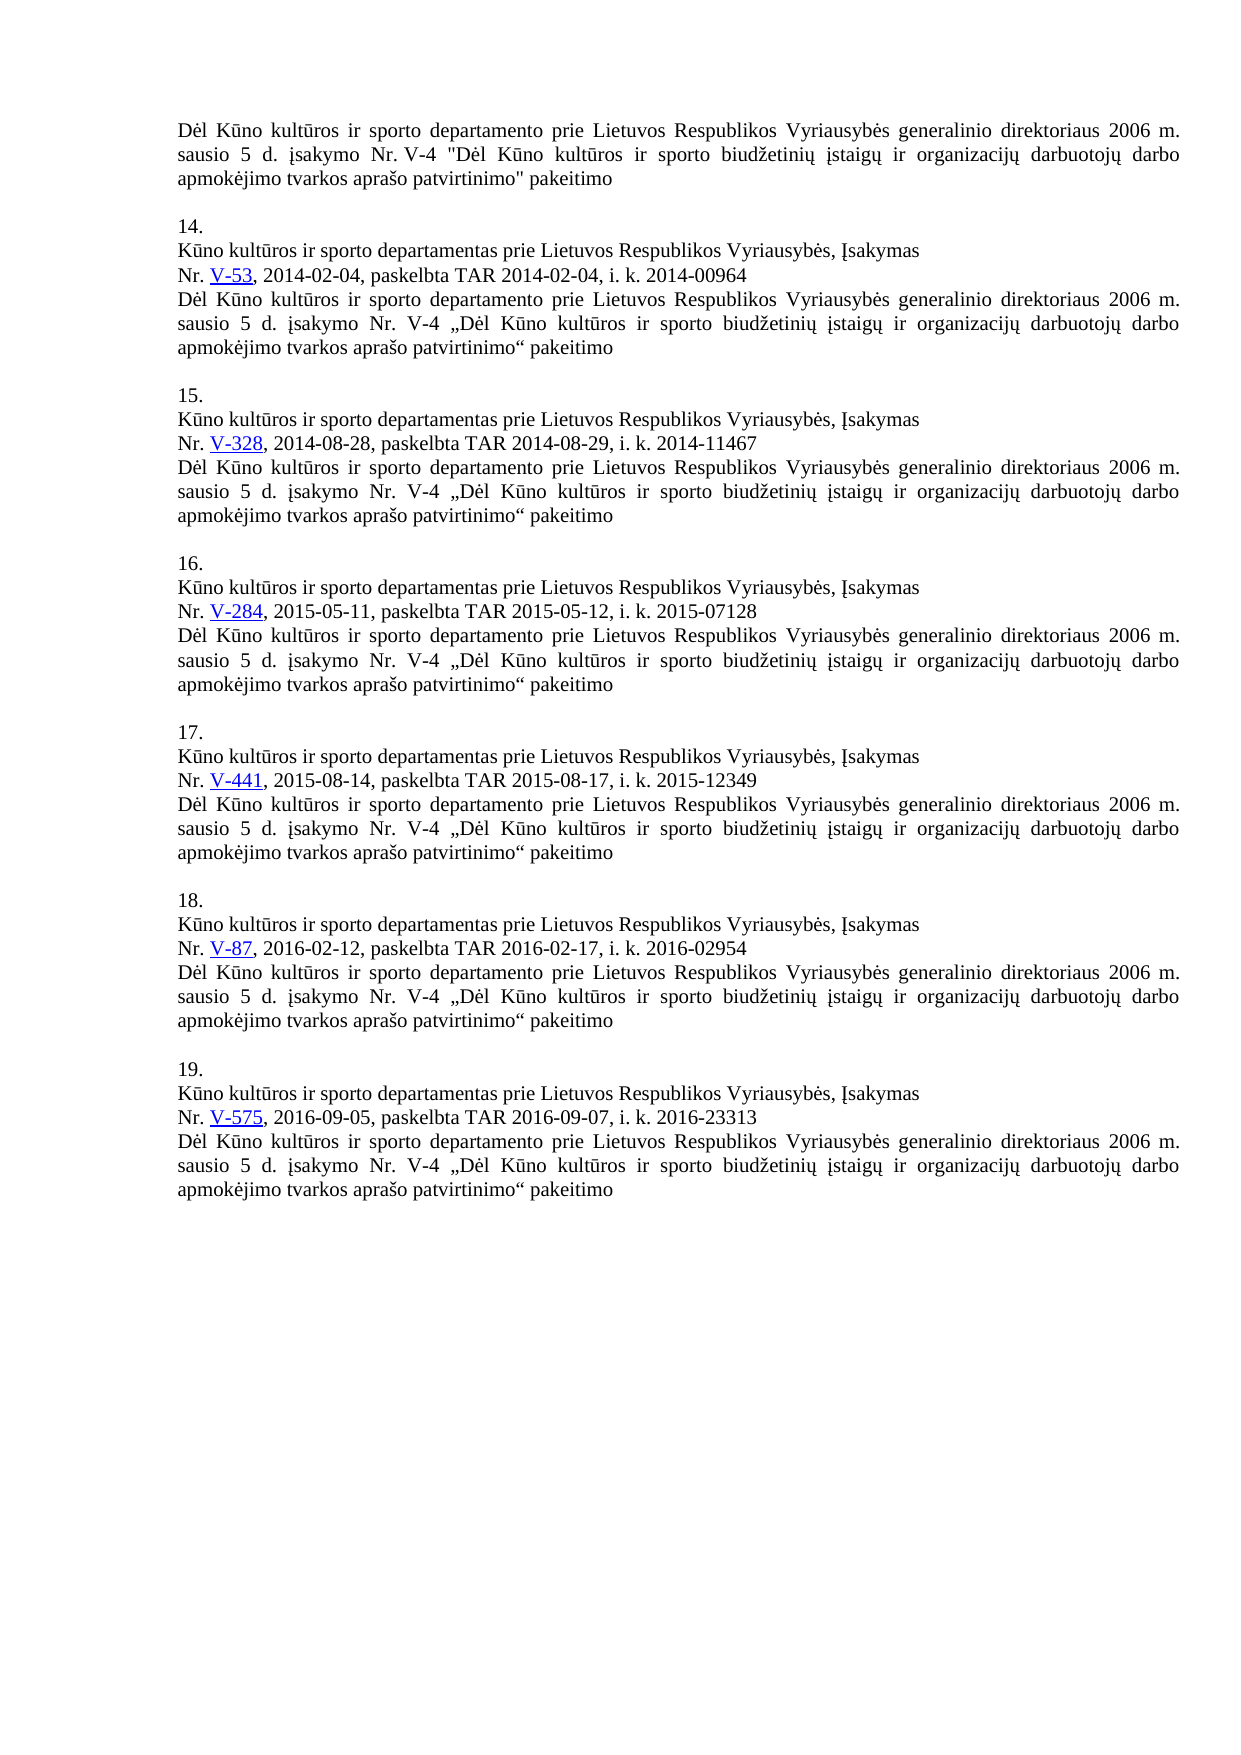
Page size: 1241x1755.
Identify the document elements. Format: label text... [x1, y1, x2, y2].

text Dėl Kūno kultūros ir sporto departamento prie Lietuvos Respublikos Vyriausybės generalinio direktoriaus 2006 m. sausio 5 d. įsakymo Nr. V-4 "Dėl Kūno kultūros ir sporto biudžetinių įstaigų ir organizacijų darbuotojų darbo apmokėjimo tvarkos aprašo patvirtinimo" pakeitimo [177, 118, 1181, 190]
text Dėl Kūno kultūros ir sporto departamento prie Lietuvos Respublikos Vyriausybės generalinio direktoriaus 2006 m. sausio 5 d. įsakymo Nr. V-4 „Dėl Kūno kultūros ir sporto biudžetinių įstaigų ir organizacijų darbuotojų darbo apmokėjimo tvarkos aprašo patvirtinimo“ pakeitimo [177, 623, 1181, 696]
text 14. [177, 214, 1181, 238]
text 18. [177, 888, 1181, 912]
text 15. [177, 383, 1181, 407]
text 17. [177, 720, 1181, 744]
text Dėl Kūno kultūros ir sporto departamento prie Lietuvos Respublikos Vyriausybės generalinio direktoriaus 2006 m. sausio 5 d. įsakymo Nr. V-4 „Dėl Kūno kultūros ir sporto biudžetinių įstaigų ir organizacijų darbuotojų darbo apmokėjimo tvarkos aprašo patvirtinimo“ pakeitimo [177, 455, 1181, 527]
text Dėl Kūno kultūros ir sporto departamento prie Lietuvos Respublikos Vyriausybės generalinio direktoriaus 2006 m. sausio 5 d. įsakymo Nr. V-4 „Dėl Kūno kultūros ir sporto biudžetinių įstaigų ir organizacijų darbuotojų darbo apmokėjimo tvarkos aprašo patvirtinimo“ pakeitimo [177, 287, 1181, 359]
text Kūno kultūros ir sporto departamentas prie Lietuvos Respublikos Vyriausybės, Įsakymas [177, 407, 1181, 431]
text Dėl Kūno kultūros ir sporto departamento prie Lietuvos Respublikos Vyriausybės generalinio direktoriaus 2006 m. sausio 5 d. įsakymo Nr. V-4 „Dėl Kūno kultūros ir sporto biudžetinių įstaigų ir organizacijų darbuotojų darbo apmokėjimo tvarkos aprašo patvirtinimo“ pakeitimo [177, 960, 1181, 1032]
text 16. [177, 551, 1181, 575]
text Dėl Kūno kultūros ir sporto departamento prie Lietuvos Respublikos Vyriausybės generalinio direktoriaus 2006 m. sausio 5 d. įsakymo Nr. V-4 „Dėl Kūno kultūros ir sporto biudžetinių įstaigų ir organizacijų darbuotojų darbo apmokėjimo tvarkos aprašo patvirtinimo“ pakeitimo [177, 1129, 1181, 1201]
text Kūno kultūros ir sporto departamentas prie Lietuvos Respublikos Vyriausybės, Įsakymas [177, 744, 1181, 768]
text Kūno kultūros ir sporto departamentas prie Lietuvos Respublikos Vyriausybės, Įsakymas [177, 1081, 1181, 1105]
text Nr. V-87, 2016-02-12, paskelbta TAR 2016-02-17, i. k. 2016-02954 [177, 936, 1181, 960]
text Nr. V-575, 2016-09-05, paskelbta TAR 2016-09-07, i. k. 2016-23313 [177, 1105, 1181, 1129]
text Dėl Kūno kultūros ir sporto departamento prie Lietuvos Respublikos Vyriausybės generalinio direktoriaus 2006 m. sausio 5 d. įsakymo Nr. V-4 „Dėl Kūno kultūros ir sporto biudžetinių įstaigų ir organizacijų darbuotojų darbo apmokėjimo tvarkos aprašo patvirtinimo“ pakeitimo [177, 792, 1181, 864]
text 19. [177, 1057, 1181, 1081]
text Nr. V-328, 2014-08-28, paskelbta TAR 2014-08-29, i. k. 2014-11467 [177, 431, 1181, 455]
text Kūno kultūros ir sporto departamentas prie Lietuvos Respublikos Vyriausybės, Įsakymas [177, 238, 1181, 262]
text Kūno kultūros ir sporto departamentas prie Lietuvos Respublikos Vyriausybės, Įsakymas [177, 912, 1181, 936]
text Nr. V-441, 2015-08-14, paskelbta TAR 2015-08-17, i. k. 2015-12349 [177, 768, 1181, 792]
text Nr. V-284, 2015-05-11, paskelbta TAR 2015-05-12, i. k. 2015-07128 [177, 599, 1181, 623]
text Kūno kultūros ir sporto departamentas prie Lietuvos Respublikos Vyriausybės, Įsakymas [177, 575, 1181, 599]
text Nr. V-53, 2014-02-04, paskelbta TAR 2014-02-04, i. k. 2014-00964 [177, 262, 1181, 287]
